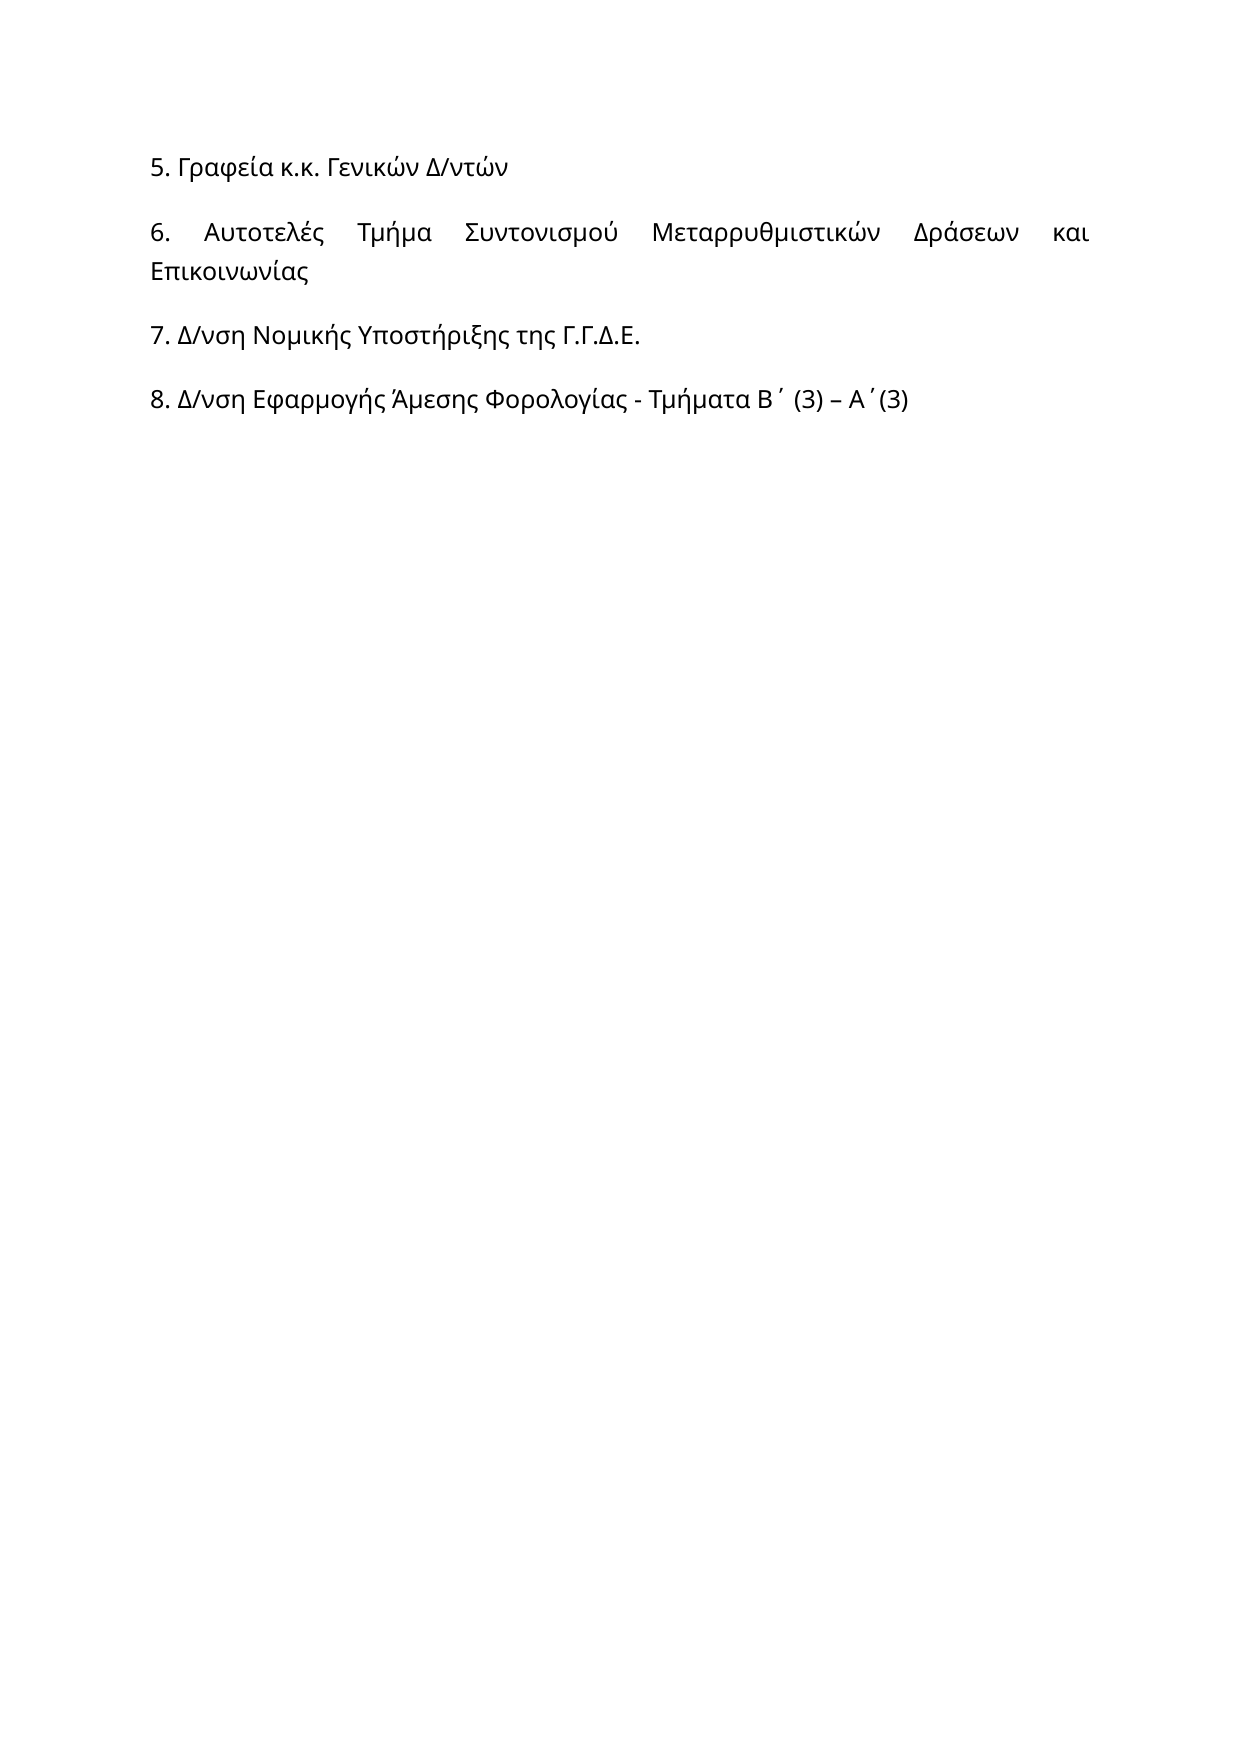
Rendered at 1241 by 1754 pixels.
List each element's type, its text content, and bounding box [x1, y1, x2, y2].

text 6. Αυτοτελές Τμήμα Συντονισμού Μεταρρυθμιστικών Δράσεων και Επικοινωνίας [150, 214, 1090, 287]
text 5. Γραφεία κ.κ. Γενικών Δ/ντών [150, 150, 1090, 184]
text 7. Δ/νση Νομικής Υποστήριξης της Γ.Γ.Δ.Ε. [150, 317, 1090, 352]
text 8. Δ/νση Εφαρμογής Άμεσης Φορολογίας - Τμήματα Β΄ (3) – Α΄(3) [150, 382, 1090, 416]
